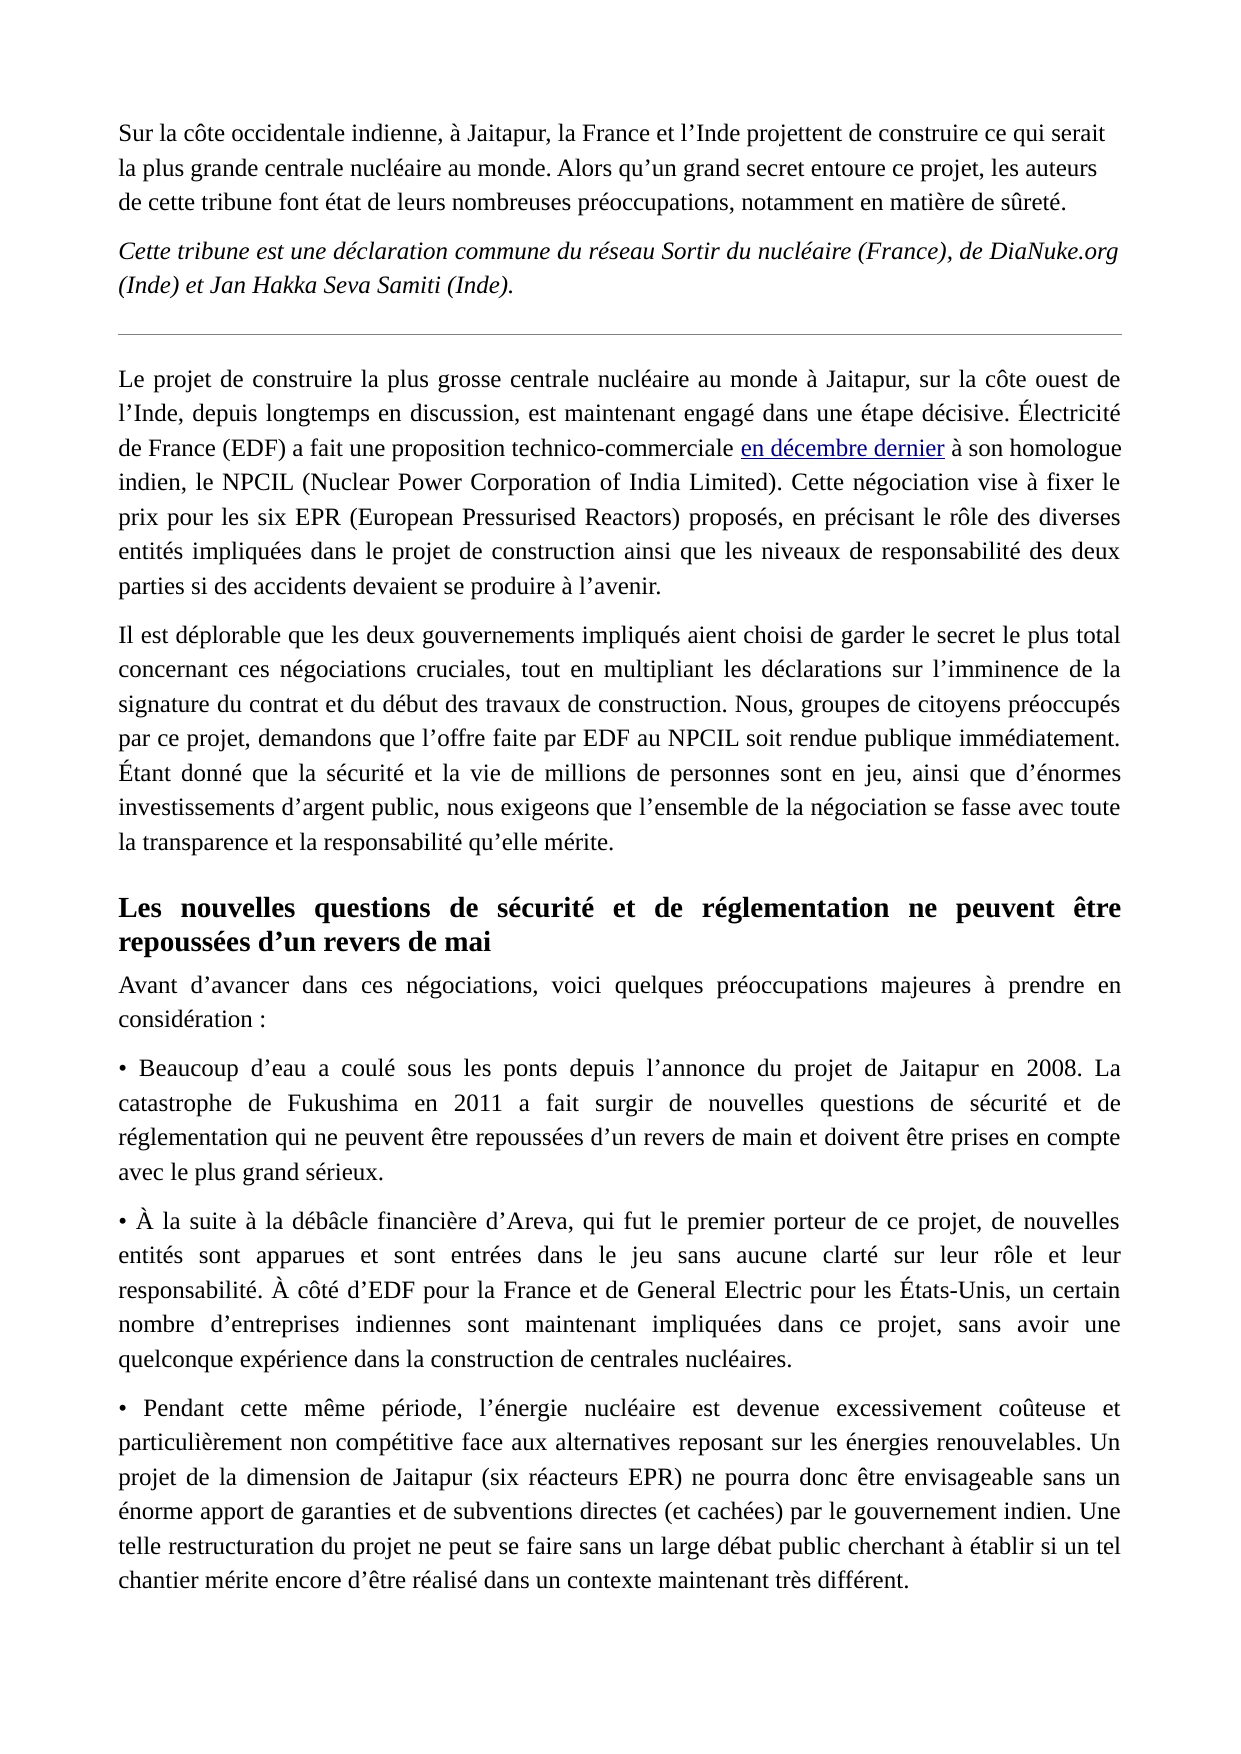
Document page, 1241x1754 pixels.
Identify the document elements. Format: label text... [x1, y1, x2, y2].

text Avant d’avancer dans ces négociations, voici quelques préoccupations majeures à prendre en considération : [118, 970, 1122, 1033]
text Le projet de construire la plus grosse centrale nucléaire au monde à Jaitapur, sur la côte ouest de l’Inde, depuis longtemps en discussion, est maintenant engagé dans une étape décisive. Électricité de France (EDF) a fait une proposition technico-commerciale en décembre dernier à son homologue indien, le NPCIL (Nuclear Power Corporation of India Limited). Cette négociation vise à fixer le prix pour les six EPR (European Pressurised Reactors) proposés, en précisant le rôle des diverses entités impliquées dans le projet de construction ainsi que les niveaux de responsabilité des deux parties si des accidents devaient se produire à l’avenir. [118, 364, 1122, 599]
text Sur la côte occidentale indienne, à Jaitapur, la France et l’Inde projettent de construire ce qui serait la plus grande centrale nucléaire au monde. Alors qu’un grand secret entoure ce projet, les auteurs de cette tribune font état de leurs nombreuses préoccupations, notamment en matière de sûreté. [118, 118, 1122, 216]
text • Beaucoup d’eau a coulé sous les ponts depuis l’annonce du projet de Jaitapur en 2008. La catastrophe de Fukushima en 2011 a fait surgir de nouvelles questions de sécurité et de réglementation qui ne peuvent être repoussées d’un revers de main et doivent être prises en compte avec le plus grand sérieux. [118, 1053, 1122, 1186]
text • Pendant cette même période, l’énergie nucléaire est devenue excessivement coûteuse et particulièrement non compétitive face aux alternatives reposant sur les énergies renouvelables. Un projet de la dimension de Jaitapur (six réacteurs EPR) ne pourra donc être envisageable sans un énorme apport de garanties et de subventions directes (et cachées) par le gouvernement indien. Une telle restructuration du projet ne peut se faire sans un large débat public cherchant à établir si un tel chantier mérite encore d’être réalisé dans un contexte maintenant très différent. [118, 1393, 1122, 1594]
subtitle Les nouvelles questions de sécurité et de réglementation ne peuvent être repoussées d’un revers de mai [118, 890, 1122, 957]
text Cette tribune est une déclaration commune du réseau Sortir du nucléaire (France), de DiaNuke.org (Inde) et Jan Hakka Seva Samiti (Inde). [118, 236, 1122, 299]
text • À la suite à la débâcle financière d’Areva, qui fut le premier porteur de ce projet, de nouvelles entités sont apparues et sont entrées dans le jeu sans aucune clarté sur leur rôle et leur responsabilité. À côté d’EDF pour la France et de General Electric pour les États-Unis, un certain nombre d’entreprises indiennes sont maintenant impliquées dans ce projet, sans avoir une quelconque expérience dans la construction de centrales nucléaires. [118, 1206, 1122, 1373]
text Il est déplorable que les deux gouvernements impliqués aient choisi de garder le secret le plus total concernant ces négociations cruciales, tout en multipliant les déclarations sur l’imminence de la signature du contrat et du début des travaux de construction. Nous, groupes de citoyens préoccupés par ce projet, demandons que l’offre faite par EDF au NPCIL soit rendue publique immédiatement. Étant donné que la sécurité et la vie de millions de personnes sont en jeu, ainsi que d’énormes investissements d’argent public, nous exigeons que l’ensemble de la négociation se fasse avec toute la transparence et la responsabilité qu’elle mérite. [118, 620, 1122, 855]
